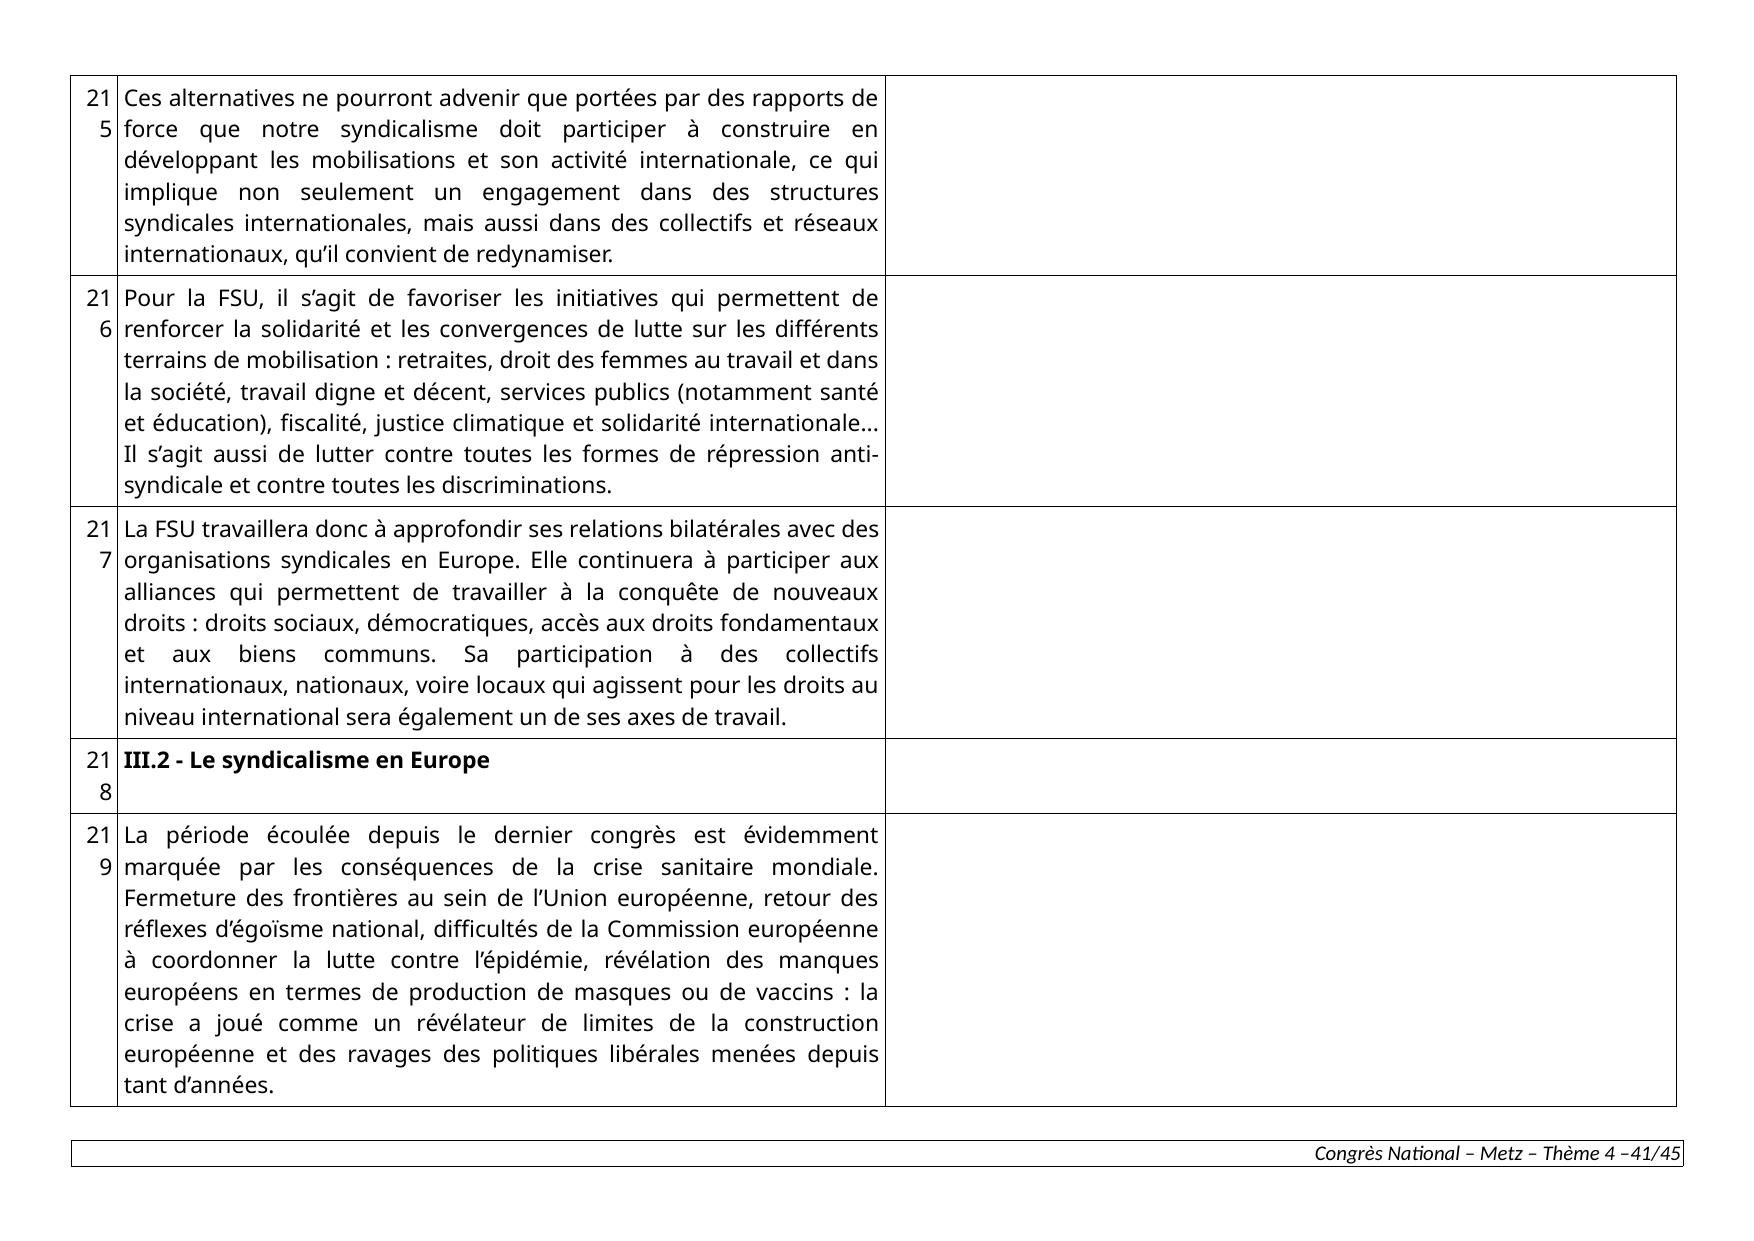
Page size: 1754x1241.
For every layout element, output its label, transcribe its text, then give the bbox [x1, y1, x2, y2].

table_cell Pour la FSU, il s’agit de favoriser les initiatives qui permettent de renforcer la solidarité et les convergences de lutte sur les différents terrains de mobilisation : retraites, droit des femmes au travail et dans la société, travail digne et décent, services publics (notamment santé et éducation), fiscalité, justice climatique et solidarité internationale... Il s’agit aussi de lutter contre toutes les formes de répression anti-syndicale et contre toutes les discriminations. [118, 276, 885, 506]
table_cell [886, 507, 1676, 737]
table_cell 216 [71, 276, 117, 506]
table_cell Ces alternatives ne pourront advenir que portées par des rapports de force que notre syndicalisme doit participer à construire en développant les mobilisations et son activité internationale, ce qui implique non seulement un engagement dans des structures syndicales internationales, mais aussi dans des collectifs et réseaux internationaux, qu’il convient de redynamiser. [118, 76, 885, 275]
table_cell 219 [71, 814, 117, 1106]
table_cell [886, 814, 1676, 1106]
table_cell [886, 276, 1676, 506]
table_cell La période écoulée depuis le dernier congrès est évidemment marquée par les conséquences de la crise sanitaire mondiale. Fermeture des frontières au sein de l’Union européenne, retour des réflexes d’égoïsme national, difficultés de la Commission européenne à coordonner la lutte contre l’épidémie, révélation des manques européens en termes de production de masques ou de vaccins : la crise a joué comme un révélateur de limites de la construction européenne et des ravages des politiques libérales menées depuis tant d’années. [118, 814, 885, 1106]
table_cell La FSU travaillera donc à approfondir ses relations bilatérales avec des organisations syndicales en Europe. Elle continuera à participer aux alliances qui permettent de travailler à la conquête de nouveaux droits : droits sociaux, démocratiques, accès aux droits fondamentaux et aux biens communs. Sa participation à des collectifs internationaux, nationaux, voire locaux qui agissent pour les droits au niveau international sera également un de ses axes de travail. [118, 507, 885, 737]
table_cell III.2 - Le syndicalisme en Europe [118, 739, 885, 812]
table_cell 217 [71, 507, 117, 737]
table_cell [886, 739, 1676, 812]
table_cell 215 [71, 76, 117, 275]
table_cell [886, 76, 1676, 275]
table_cell 218 [71, 739, 117, 812]
